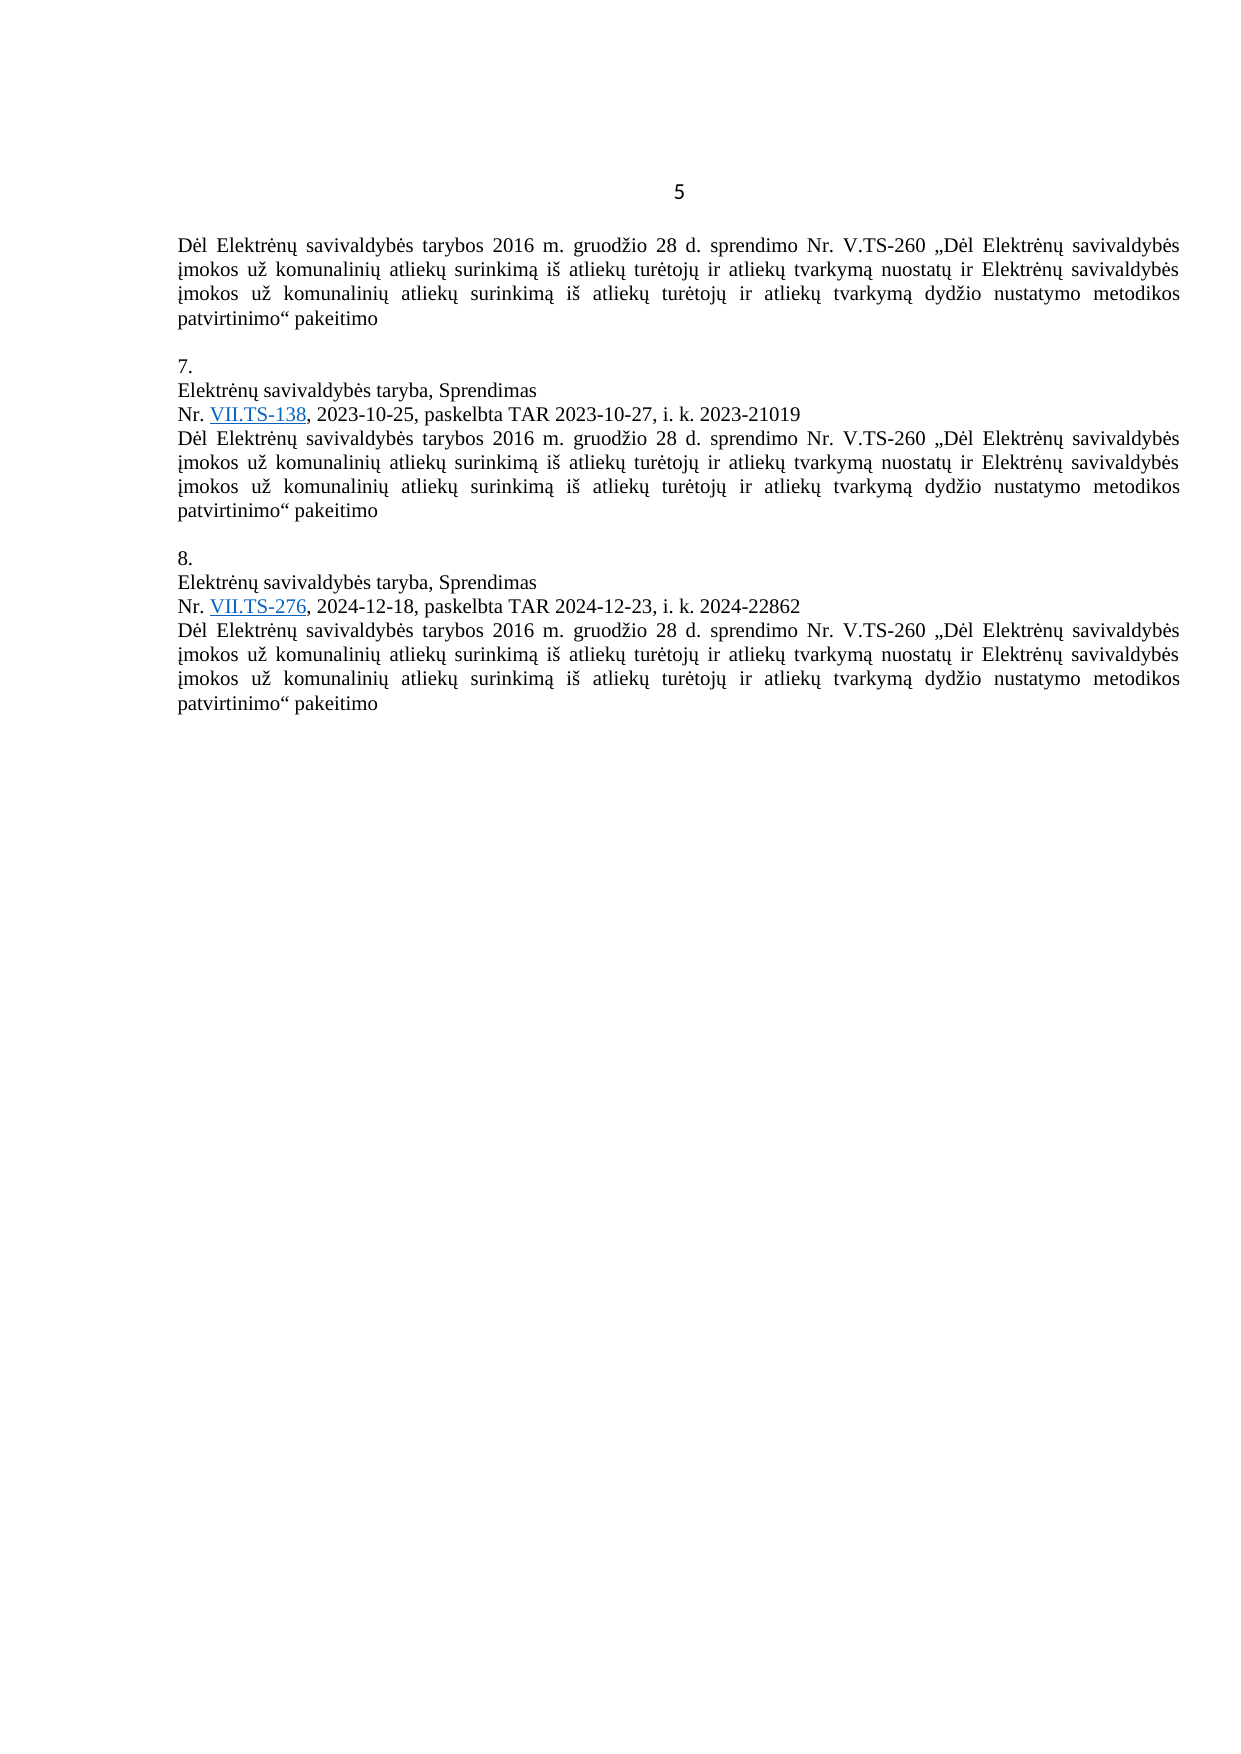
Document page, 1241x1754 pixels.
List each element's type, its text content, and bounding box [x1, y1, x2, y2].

text Dėl Elektrėnų savivaldybės tarybos 2016 m. gruodžio 28 d. sprendimo Nr. V.TS-260 „Dėl Elektrėnų savivaldybės įmokos už komunalinių atliekų surinkimą iš atliekų turėtojų ir atliekų tvarkymą nuostatų ir Elektrėnų savivaldybės įmokos už komunalinių atliekų surinkimą iš atliekų turėtojų ir atliekų tvarkymą dydžio nustatymo metodikos patvirtinimo“ pakeitimo [177, 426, 1181, 522]
text Dėl Elektrėnų savivaldybės tarybos 2016 m. gruodžio 28 d. sprendimo Nr. V.TS-260 „Dėl Elektrėnų savivaldybės įmokos už komunalinių atliekų surinkimą iš atliekų turėtojų ir atliekų tvarkymą nuostatų ir Elektrėnų savivaldybės įmokos už komunalinių atliekų surinkimą iš atliekų turėtojų ir atliekų tvarkymą dydžio nustatymo metodikos patvirtinimo“ pakeitimo [177, 618, 1181, 714]
text Elektrėnų savivaldybės taryba, Sprendimas [177, 570, 1181, 594]
text 8. [177, 546, 1181, 570]
text Nr. VII.TS-276, 2024-12-18, paskelbta TAR 2024-12-23, i. k. 2024-22862 [177, 594, 1181, 618]
text Elektrėnų savivaldybės taryba, Sprendimas [177, 378, 1181, 402]
text Dėl Elektrėnų savivaldybės tarybos 2016 m. gruodžio 28 d. sprendimo Nr. V.TS-260 „Dėl Elektrėnų savivaldybės įmokos už komunalinių atliekų surinkimą iš atliekų turėtojų ir atliekų tvarkymą nuostatų ir Elektrėnų savivaldybės įmokos už komunalinių atliekų surinkimą iš atliekų turėtojų ir atliekų tvarkymą dydžio nustatymo metodikos patvirtinimo“ pakeitimo [177, 233, 1181, 329]
text 7. [177, 353, 1181, 378]
text Nr. VII.TS-138, 2023-10-25, paskelbta TAR 2023-10-27, i. k. 2023-21019 [177, 402, 1181, 426]
